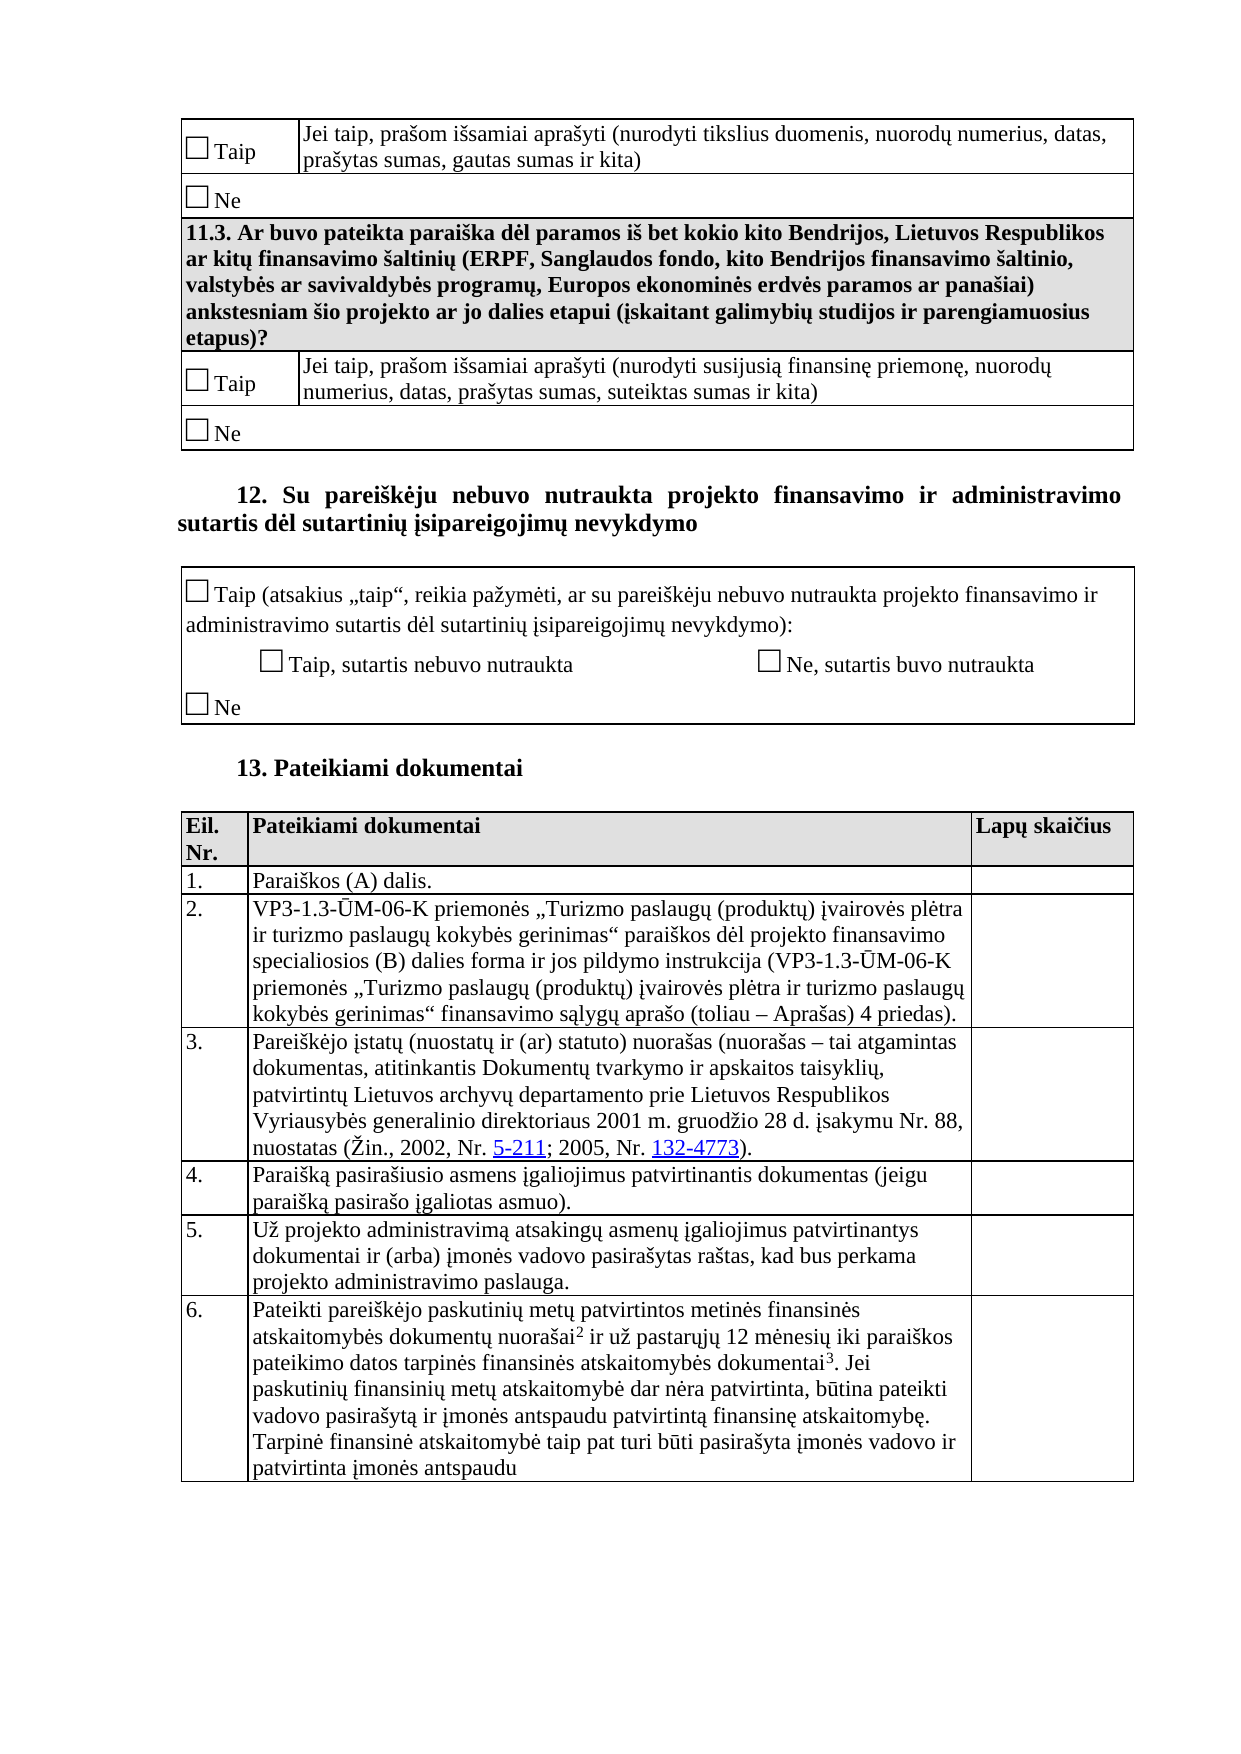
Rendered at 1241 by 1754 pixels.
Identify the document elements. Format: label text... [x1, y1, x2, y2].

table_cell [972, 1216, 1133, 1295]
table_cell □ Taip [182, 352, 298, 405]
text 12. Su pareiškėju nebuvo nutraukta projekto finansavimo ir administravimo sutartis dėl sutartinių įsipareigojimų nevykdymo [177, 480, 1122, 537]
table_header Eil. Nr. [182, 813, 247, 865]
table_cell [972, 867, 1133, 893]
table_cell Jei taip, prašom išsamiai aprašyti (nurodyti tikslius duomenis, nuorodų numerius, datas, prašytas sumas, gautas sumas ir kita) [300, 120, 1133, 172]
table_cell □ Ne [182, 680, 1134, 723]
table_cell [972, 1162, 1133, 1214]
table_cell 2. [182, 895, 247, 1027]
table_cell □ Ne, sutartis buvo nutraukta [658, 637, 1134, 680]
table_header Lapų skaičius [972, 813, 1133, 865]
table_cell 4. [182, 1162, 247, 1214]
table_cell □ Ne [182, 406, 1133, 449]
table_cell □ Taip, sutartis nebuvo nutraukta [182, 637, 658, 680]
table_cell 3. [182, 1028, 247, 1160]
table_cell [972, 895, 1133, 1027]
table_cell 6. [182, 1296, 247, 1481]
table_cell [972, 1028, 1133, 1160]
table_cell Paraišką pasirašiusio asmens įgaliojimus patvirtinantis dokumentas (jeigu paraišką pasirašo įgaliotas asmuo). [249, 1162, 971, 1214]
table_cell □ Taip [182, 120, 298, 172]
table_cell 5. [182, 1216, 247, 1295]
table_cell Jei taip, prašom išsamiai aprašyti (nurodyti susijusią finansinę priemonę, nuorodų numerius, datas, prašytas sumas, suteiktas sumas ir kita) [300, 352, 1133, 405]
table_cell [972, 1296, 1133, 1481]
table_cell 11.3. Ar buvo pateikta paraiška dėl paramos iš bet kokio kito Bendrijos, Lietuvos Respublikos ar kitų finansavimo šaltinių (ERPF, Sanglaudos fondo, kito Bendrijos finansavimo šaltinio, valstybės ar savivaldybės programų, Europos ekonominės erdvės paramos ar panašiai) ankstesniam šio projekto ar jo dalies etapui (įskaitant galimybių studijos ir parengiamuosius etapus)? [182, 219, 1133, 350]
table_cell Pareiškėjo įstatų (nuostatų ir (ar) statuto) nuorašas (nuorašas – tai atgamintas dokumentas, atitinkantis Dokumentų tvarkymo ir apskaitos taisyklių, patvirtintų Lietuvos archyvų departamento prie Lietuvos Respublikos Vyriausybės generalinio direktoriaus 2001 m. gruodžio 28 d. įsakymu Nr. 88, nuostatas (Žin., 2002, Nr. 5-211; 2005, Nr. 132-4773). [249, 1028, 971, 1160]
table_cell Už projekto administravimą atsakingų asmenų įgaliojimus patvirtinantys dokumentai ir (arba) įmonės vadovo pasirašytas raštas, kad bus perkama projekto administravimo paslauga. [249, 1216, 971, 1295]
table_cell 1. [182, 867, 247, 893]
table_cell □ Ne [182, 174, 1133, 217]
table_cell VP3-1.3-ŪM-06-K priemonės „Turizmo paslaugų (produktų) įvairovės plėtra ir turizmo paslaugų kokybės gerinimas“ paraiškos dėl projekto finansavimo specialiosios (B) dalies forma ir jos pildymo instrukcija (VP3-1.3-ŪM-06-K priemonės „Turizmo paslaugų (produktų) įvairovės plėtra ir turizmo paslaugų kokybės gerinimas“ finansavimo sąlygų aprašo (toliau – Aprašas) 4 priedas). [249, 895, 971, 1027]
text 13. Pateikiami dokumentai [177, 753, 1122, 782]
table_header □ Taip (atsakius „taip“, reikia pažymėti, ar su pareiškėju nebuvo nutraukta projekto finansavimo ir administravimo sutartis dėl sutartinių įsipareigojimų nevykdymo): [182, 568, 1134, 637]
table_cell Pateikti pareiškėjo paskutinių metų patvirtintos metinės finansinės atskaitomybės dokumentų nuorašai2 ir už pastarųjų 12 mėnesių iki paraiškos pateikimo datos tarpinės finansinės atskaitomybės dokumentai3. Jei paskutinių finansinių metų atskaitomybė dar nėra patvirtinta, būtina pateikti vadovo pasirašytą ir įmonės antspaudu patvirtintą finansinę atskaitomybę. Tarpinė finansinė atskaitomybė taip pat turi būti pasirašyta įmonės vadovo ir patvirtinta įmonės antspaudu [249, 1296, 971, 1481]
table_header Pateikiami dokumentai [249, 813, 971, 865]
table_cell Paraiškos (A) dalis. [249, 867, 971, 893]
